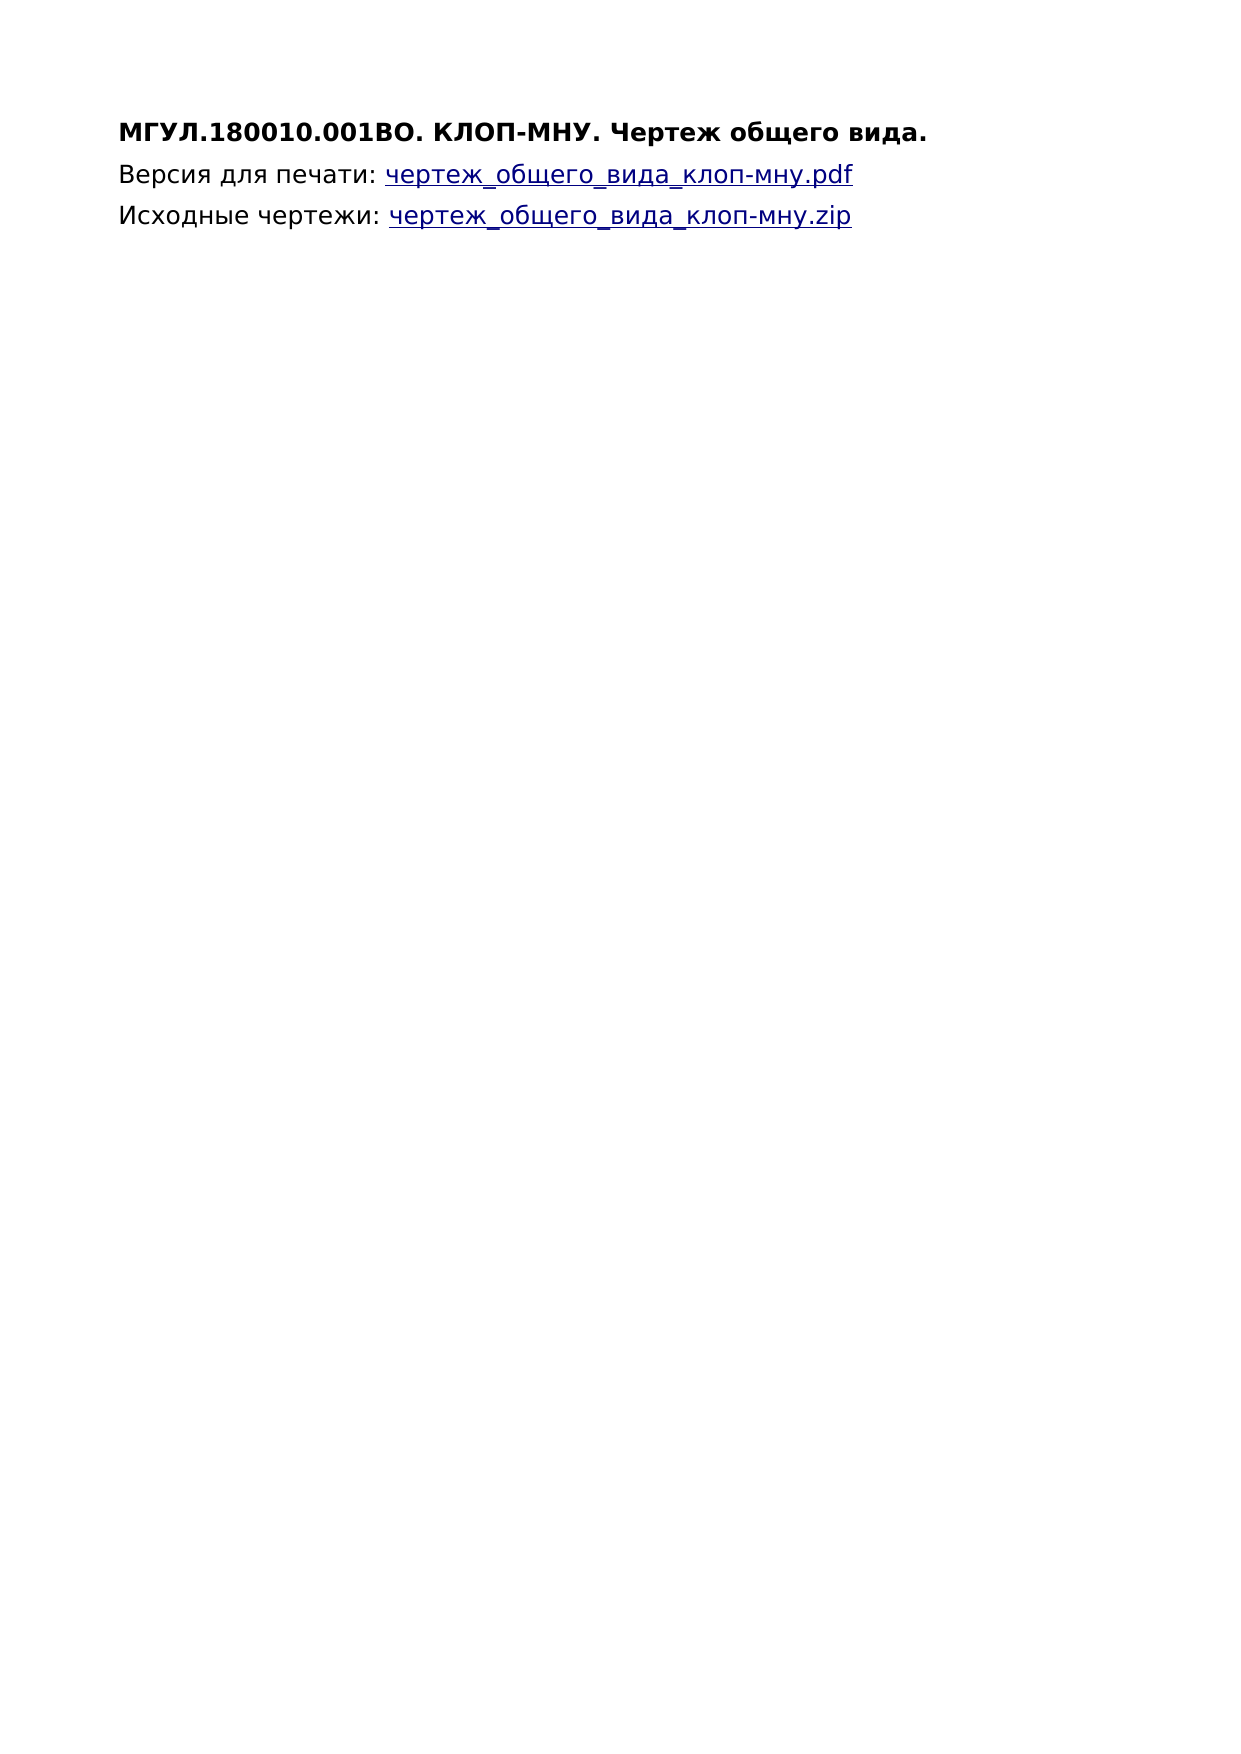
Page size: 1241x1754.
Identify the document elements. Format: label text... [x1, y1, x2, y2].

text Исходные чертежи: чертеж_общего_вида_клоп-мну.zip [118, 201, 1122, 231]
text Версия для печати: чертеж_общего_вида_клоп-мну.pdf [118, 160, 1122, 189]
text МГУЛ.180010.001ВО. КЛОП-МНУ. Чертеж общего вида. [118, 118, 1122, 147]
